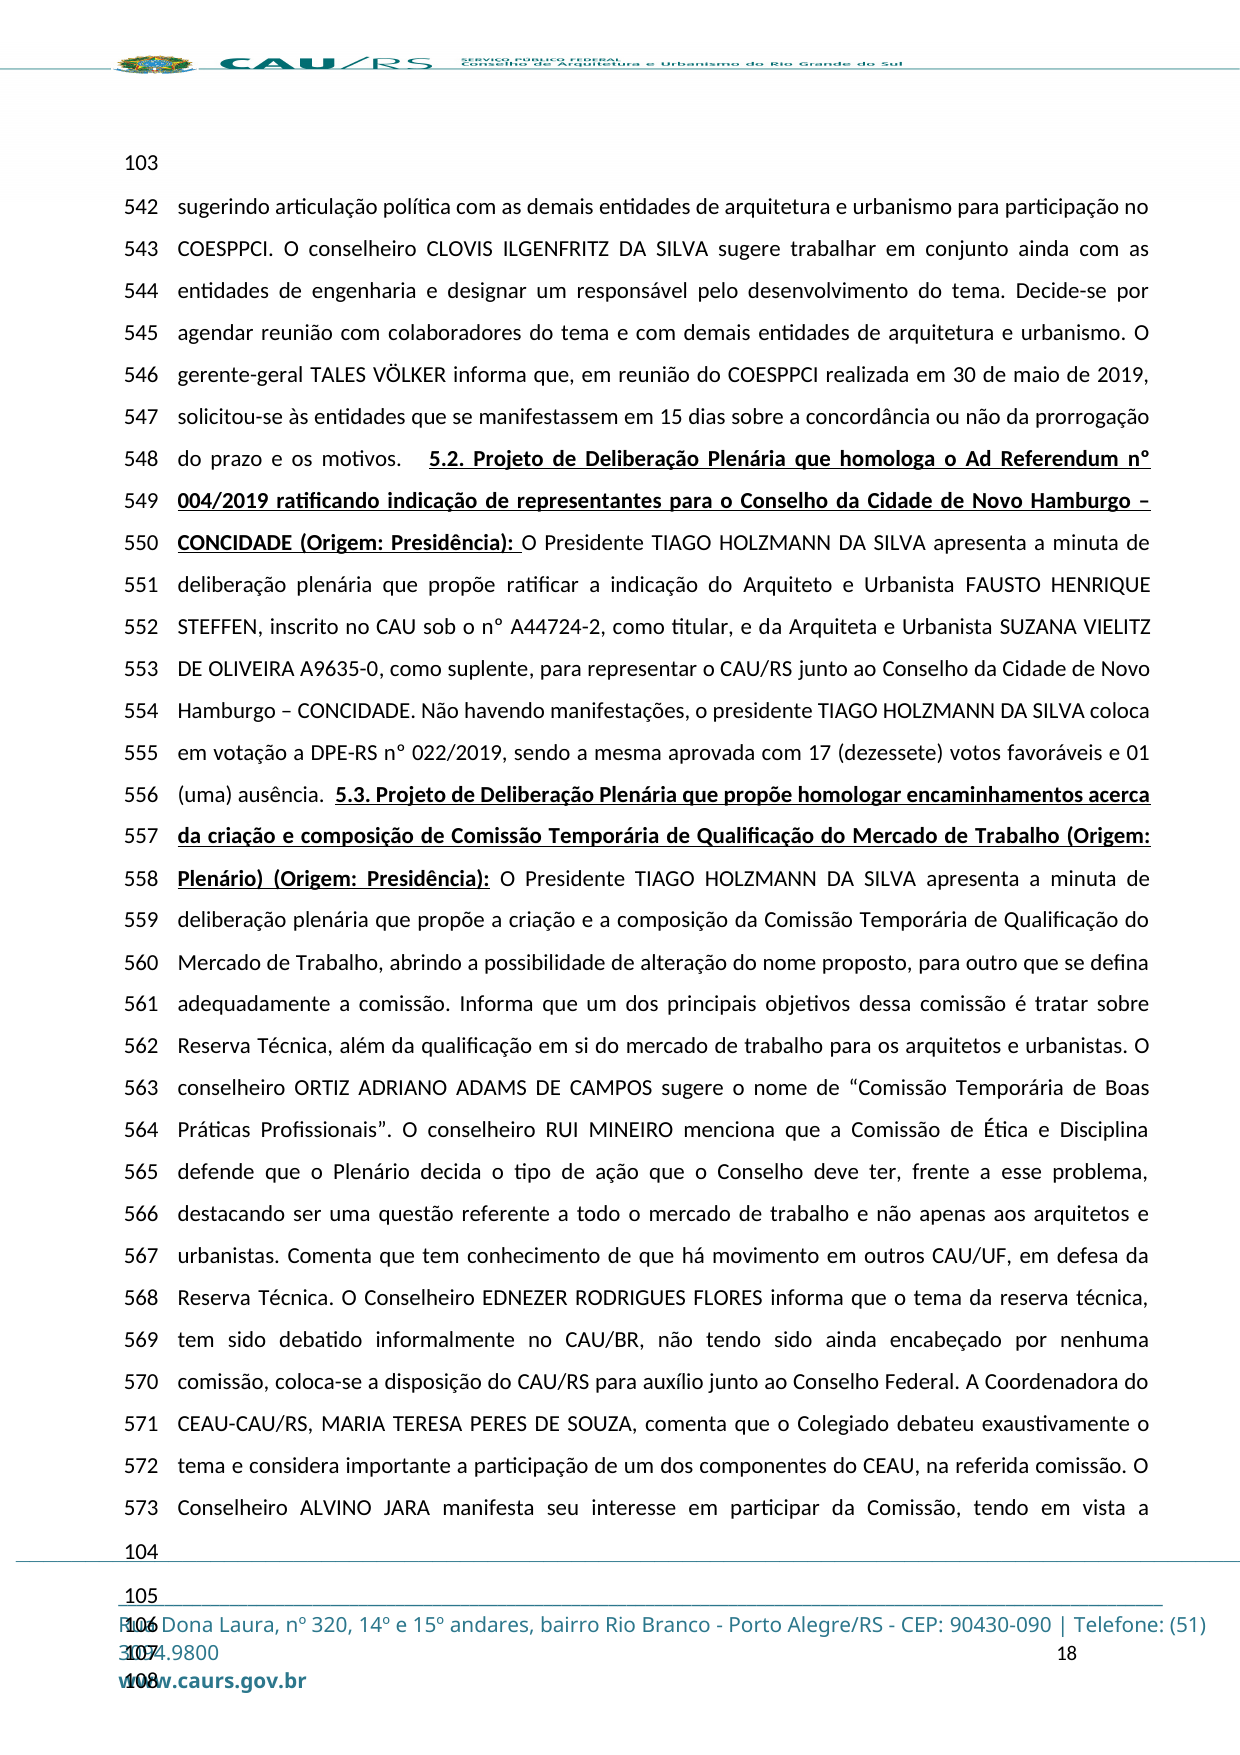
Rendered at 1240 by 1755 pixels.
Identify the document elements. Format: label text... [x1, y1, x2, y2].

text CONCIDADE (Origem: Presidência): O Presidente TIAGO HOLZMANN DA SILVA apresenta a minuta de deliberação plenária que propõe ratificar a indicação do Arquiteto e Urbanista FAUSTO HENRIQUE STEFFEN, inscrito no CAU sob o nº A44724-2, como titular, e da Arquiteta e Urbanista SUZANA VIELITZ DE OLIVEIRA A9635-0, como suplente, para representar o CAU/RS junto ao Conselho da Cidade de Novo Hamburgo – CONCIDADE. Não havendo manifestações, o presidente TIAGO HOLZMANN DA SILVA coloca em votação a DPE-RS nº 022/2019, sendo a mesma aprovada com 17 (dezessete) votos favoráveis e 01 (uma) ausência. 5.3. Projeto de Deliberação Plenária que propõe homologar encaminhamentos acerca da criação e composição de Comissão Temporária de Qualificação do Mercado de Trabalho (Origem: [177, 511, 1151, 846]
text Plenário) (Origem: Presidência): O Presidente TIAGO HOLZMANN DA SILVA apresenta a minuta de deliberação plenária que propõe a criação e a composição da Comissão Temporária de Qualificação do Mercado de Trabalho, abrindo a possibilidade de alteração do nome proposto, para outro que se defina adequadamente a comissão. Informa que um dos principais objetivos dessa comissão é tratar sobre Reserva Técnica, além da qualificação em si do mercado de trabalho para os arquitetos e urbanistas. O conselheiro ORTIZ ADRIANO ADAMS DE CAMPOS sugere o nome de “Comissão Temporária de Boas Práticas Profissionais”. O conselheiro RUI MINEIRO menciona que a Comissão de Ética e Disciplina defende que o Plenário decida o tipo de ação que o Conselho deve ter, frente a esse problema, destacando ser uma questão referente a todo o mercado de trabalho e não apenas aos arquitetos e urbanistas. Comenta que tem conhecimento de que há movimento em outros CAU/UF, em defesa da Reserva Técnica. O Conselheiro EDNEZER RODRIGUES FLORES informa que o tema da reserva técnica, tem sido debatido informalmente no CAU/BR, não tendo sido ainda encabeçado por nenhuma comissão, coloca-se a disposição do CAU/RS para auxílio junto ao Conselho Federal. A Coordenadora do CEAU-CAU/RS, MARIA TERESA PERES DE SOUZA, comenta que o Colegiado debateu exaustivamente o tema e considera importante a participação de um dos componentes do CEAU, na referida comissão. O Conselheiro ALVINO JARA manifesta seu interesse em participar da Comissão, tendo em vista a [177, 847, 1151, 1521]
text sugerindo articulação política com as demais entidades de arquitetura e urbanismo para participação no COESPPCI. O conselheiro CLOVIS ILGENFRITZ DA SILVA sugere trabalhar em conjunto ainda com as entidades de engenharia e designar um responsável pelo desenvolvimento do tema. Decide-se por agendar reunião com colaboradores do tema e com demais entidades de arquitetura e urbanismo. O gerente-geral TALES VÖLKER informa que, em reunião do COESPPCI realizada em 30 de maio de 2019, solicitou-se às entidades que se manifestassem em 15 dias sobre a concordância ou não da prorrogação do prazo e os motivos. 5.2. Projeto de Deliberação Plenária que homologa o Ad Referendum nº 004/2019 ratificando indicação de representantes para o Conselho da Cidade de Novo Hamburgo – [177, 202, 1151, 510]
